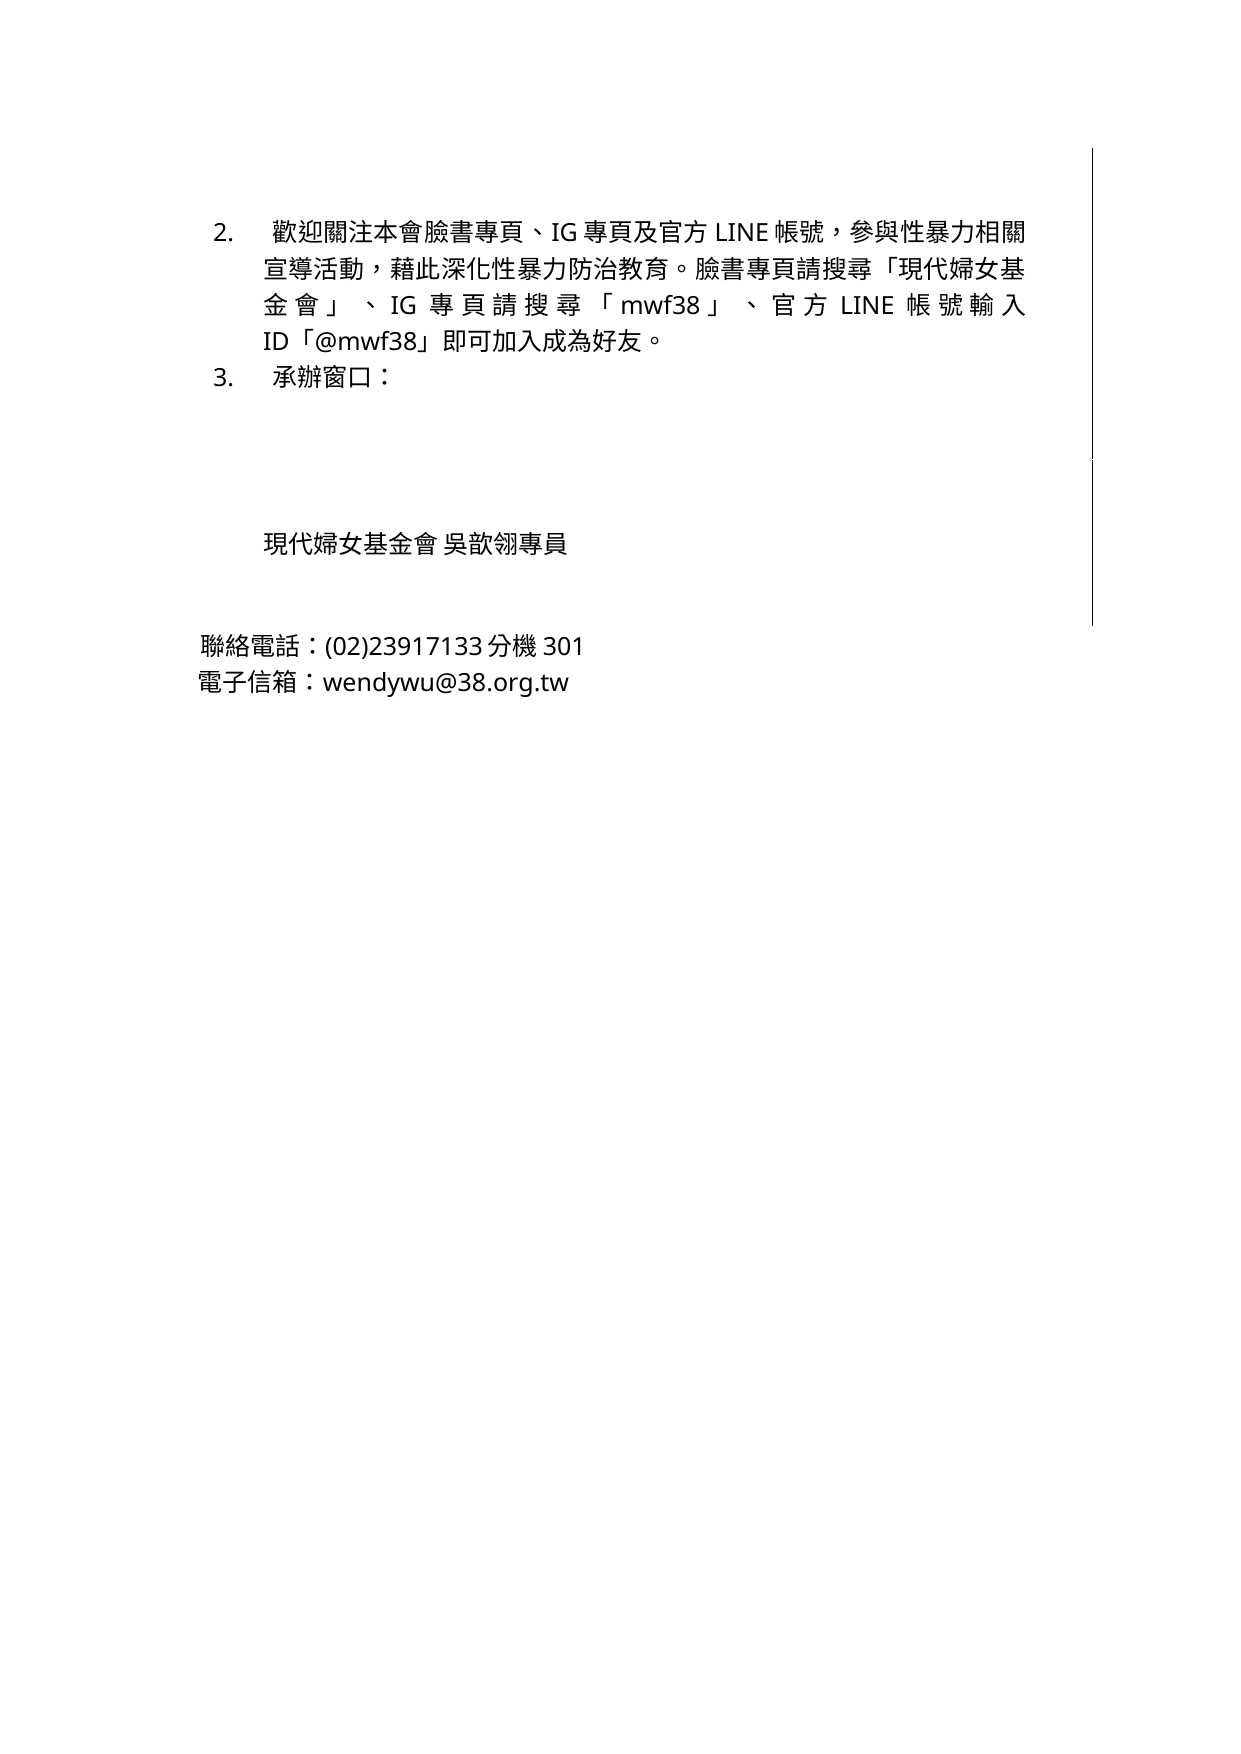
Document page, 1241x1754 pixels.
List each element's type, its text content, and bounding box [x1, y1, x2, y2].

text 電子信箱：wendywu@38.org.tw [148, 663, 1092, 699]
text 聯絡電話：(02)23917133分機301 [148, 627, 1092, 663]
text 現代婦女基金會 吳歆翎專員 [199, 461, 1091, 626]
list 承辦窗口： [149, 293, 1091, 459]
list 歡迎關注本會臉書專頁、IG專頁及官方LINE帳號，參與性暴力相關宣導活動，藉此深化性暴力防治教育。臉書專頁請搜尋「現代婦女基金會」、IG專頁請搜尋「mwf38」、官方LINE帳號輸入ID「@mwf38」即可加入成為好友。 [149, 149, 1091, 293]
